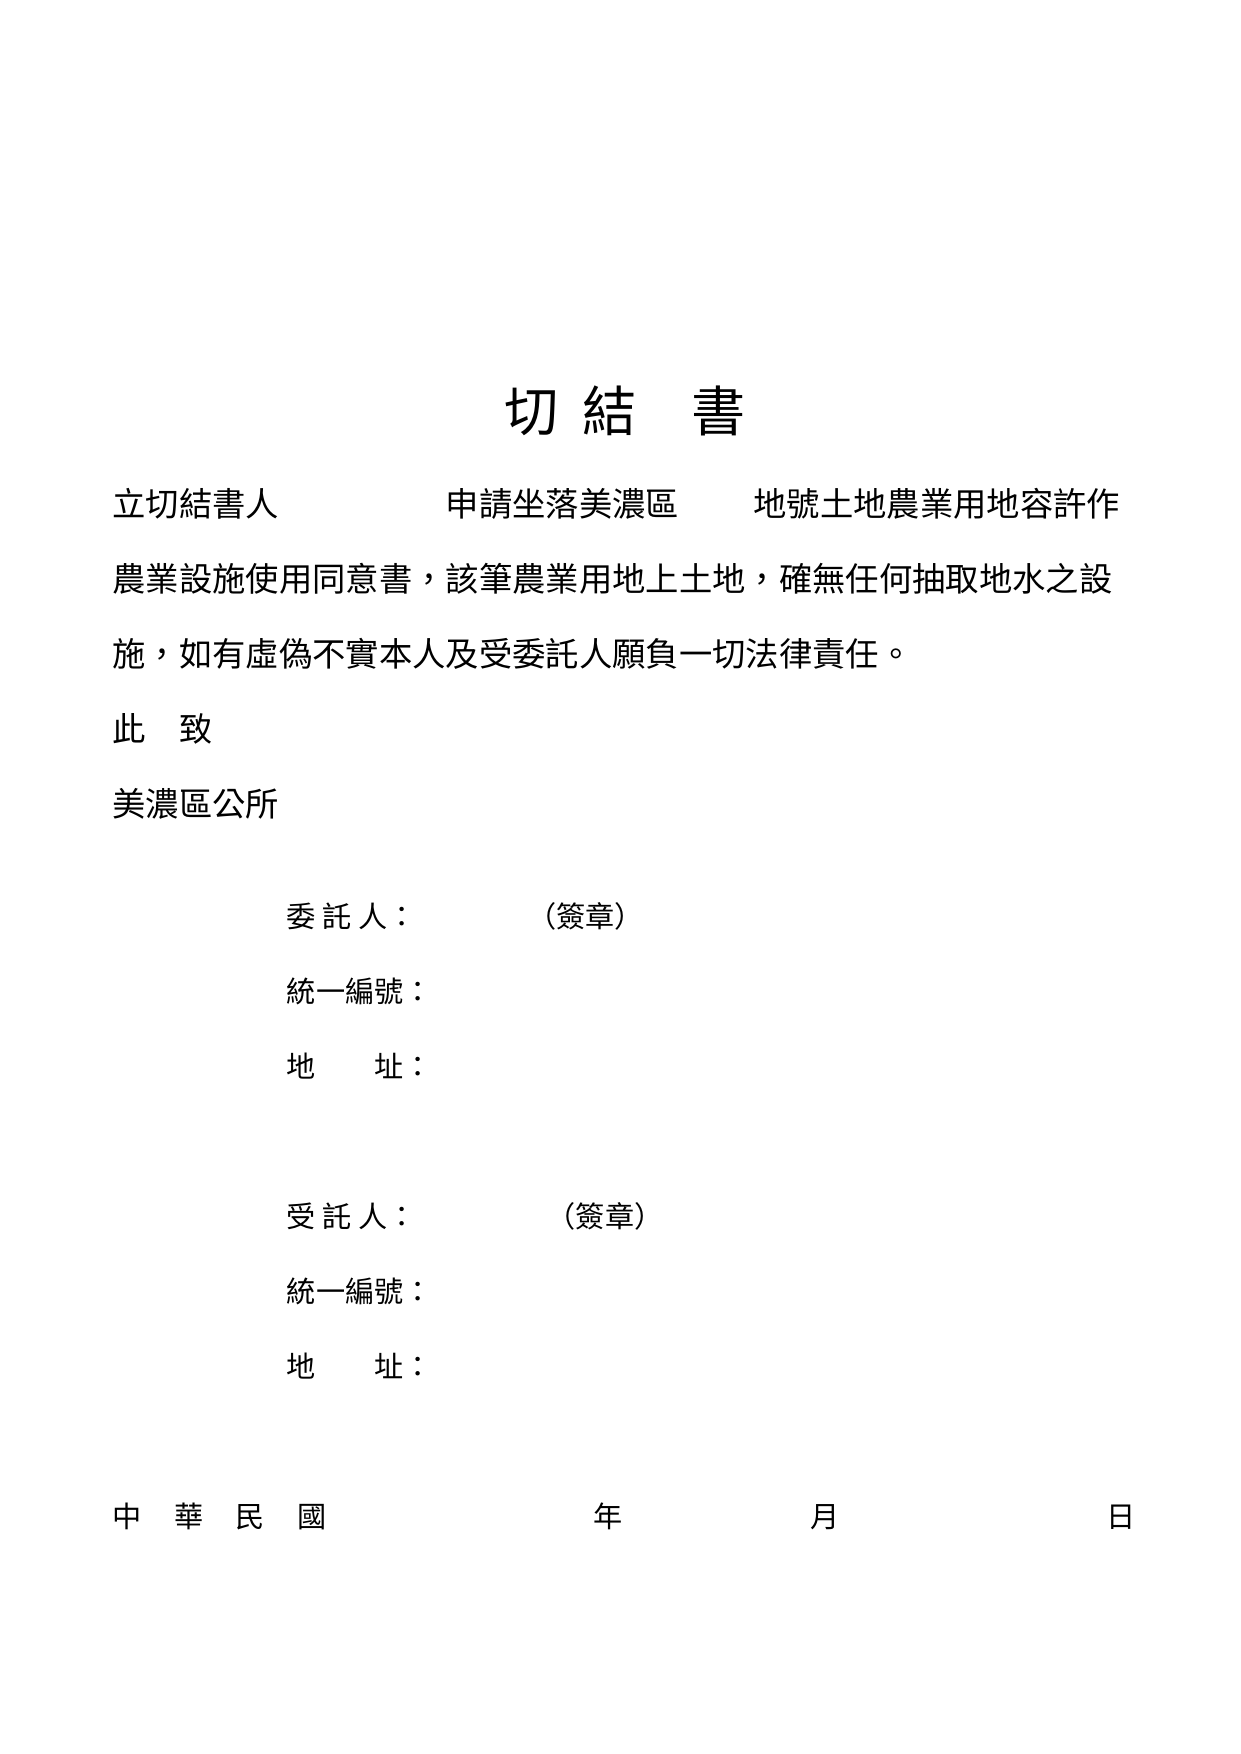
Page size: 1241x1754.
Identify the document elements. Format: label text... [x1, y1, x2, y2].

text 統一編號： [112, 952, 1137, 1027]
text 受 託 人： （簽章） [112, 1177, 1137, 1252]
text 中華民國 年 月 日 [112, 1477, 1137, 1552]
text 地 址： [112, 1027, 1137, 1102]
text 委 託 人： （簽章） [112, 877, 1137, 952]
text 切 結 書 [112, 352, 1137, 464]
text 此 致 [112, 689, 1137, 764]
text 統一編號： [112, 1252, 1137, 1327]
text 立切結書人 申請坐落美濃區 地號土地農業用地容許作農業設施使用同意書，該筆農業用地上土地，確無任何抽取地水之設施，如有虛偽不實本人及受委託人願負一切法律責任。 [112, 464, 1137, 689]
text 地 址： [112, 1327, 1137, 1402]
text 美濃區公所 [112, 764, 1137, 839]
